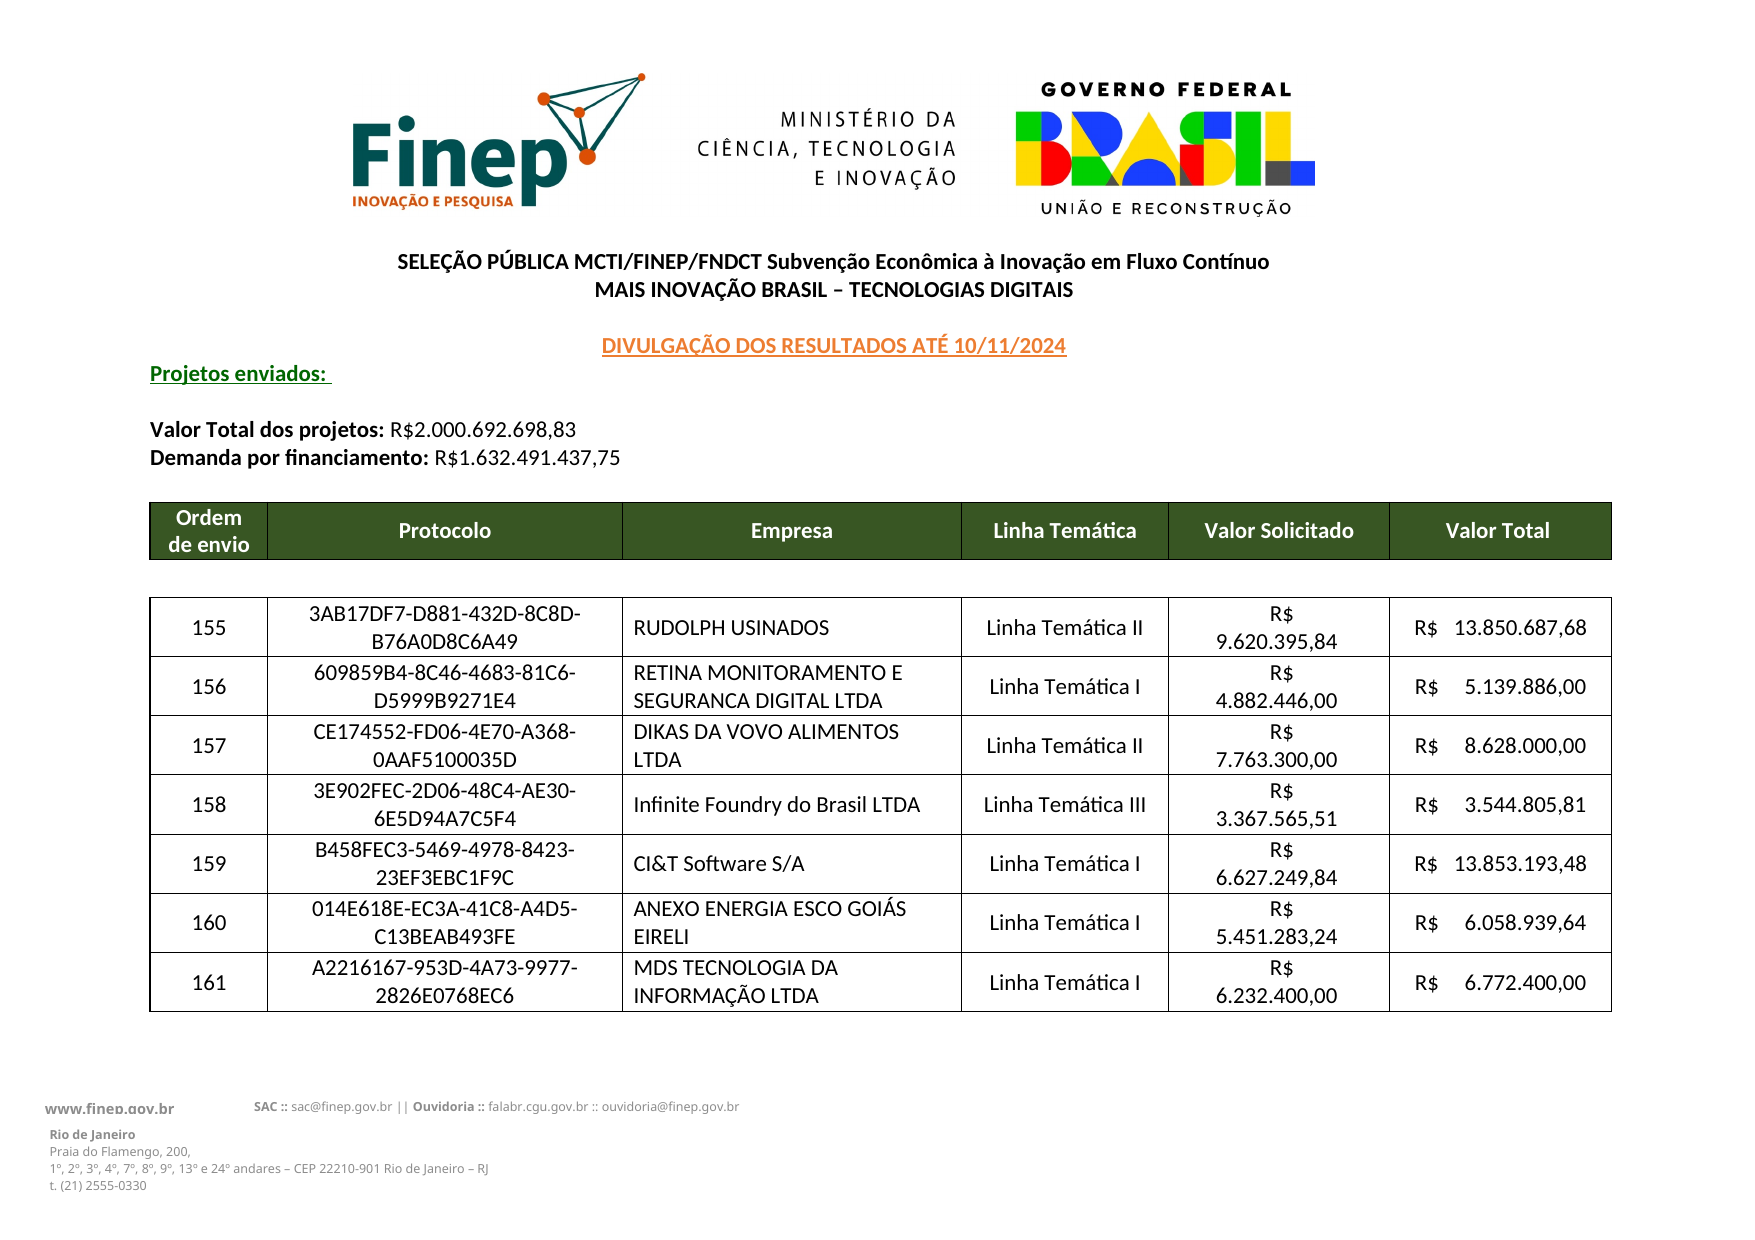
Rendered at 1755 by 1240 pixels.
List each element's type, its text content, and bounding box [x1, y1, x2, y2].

table_cell MDS TECNOLOGIA DA INFORMAÇÃO LTDA [623, 953, 961, 1011]
table_cell Infinite Foundry do Brasil LTDA [623, 775, 961, 833]
table_cell R$ 3.367.565,51 [1169, 775, 1389, 833]
table_cell 3AB17DF7-D881-432D-8C8D-B76A0D8C6A49 [268, 598, 622, 656]
table_cell R$ 9.620.395,84 [1169, 598, 1389, 656]
table_cell R$ 13.853.193,48 [1390, 835, 1611, 892]
table_cell R$ 6.058.939,64 [1390, 894, 1611, 952]
table_cell R$ 5.139.886,00 [1390, 657, 1611, 715]
table_cell R$ 13.850.687,68 [1390, 598, 1611, 656]
table_cell 158 [151, 775, 267, 833]
table_cell Linha Temática III [962, 775, 1168, 833]
table_cell Linha Temática II [962, 598, 1168, 656]
table_cell 161 [151, 953, 267, 1011]
table_cell R$ 8.628.000,00 [1390, 716, 1611, 774]
table_cell RUDOLPH USINADOS [623, 598, 961, 656]
table_cell 155 [151, 598, 267, 656]
table_cell R$ 6.772.400,00 [1390, 953, 1611, 1011]
table_cell R$ 3.544.805,81 [1390, 775, 1611, 833]
table_cell R$ 6.627.249,84 [1169, 835, 1389, 892]
table_cell A2216167-953D-4A73-9977-2826E0768EC6 [268, 953, 622, 1011]
table_cell 160 [151, 894, 267, 952]
table_cell Linha Temática I [962, 894, 1168, 952]
table_cell R$ 7.763.300,00 [1169, 716, 1389, 774]
table_cell 014E618E-EC3A-41C8-A4D5-C13BEAB493FE [268, 894, 622, 952]
table_cell 3E902FEC-2D06-48C4-AE30-6E5D94A7C5F4 [268, 775, 622, 833]
table_cell ANEXO ENERGIA ESCO GOIÁS EIRELI [623, 894, 961, 952]
table_cell 156 [151, 657, 267, 715]
table_cell Linha Temática I [962, 835, 1168, 892]
table_cell 609859B4-8C46-4683-81C6-D5999B9271E4 [268, 657, 622, 715]
table_cell Linha Temática II [962, 716, 1168, 774]
table_cell CI&T Software S/A [623, 835, 961, 892]
table_cell RETINA MONITORAMENTO E SEGURANCA DIGITAL LTDA [623, 657, 961, 715]
table_cell 157 [151, 716, 267, 774]
table_cell R$ 4.882.446,00 [1169, 657, 1389, 715]
table_cell R$ 5.451.283,24 [1169, 894, 1389, 952]
table_cell Linha Temática I [962, 657, 1168, 715]
table_cell CE174552-FD06-4E70-A368-0AAF5100035D [268, 716, 622, 774]
table_cell Linha Temática I [962, 953, 1168, 1011]
table_cell R$ 6.232.400,00 [1169, 953, 1389, 1011]
table_cell DIKAS DA VOVO ALIMENTOS LTDA [623, 716, 961, 774]
table_cell 159 [151, 835, 267, 892]
table_cell B458FEC3-5469-4978-8423-23EF3EBC1F9C [268, 835, 622, 892]
